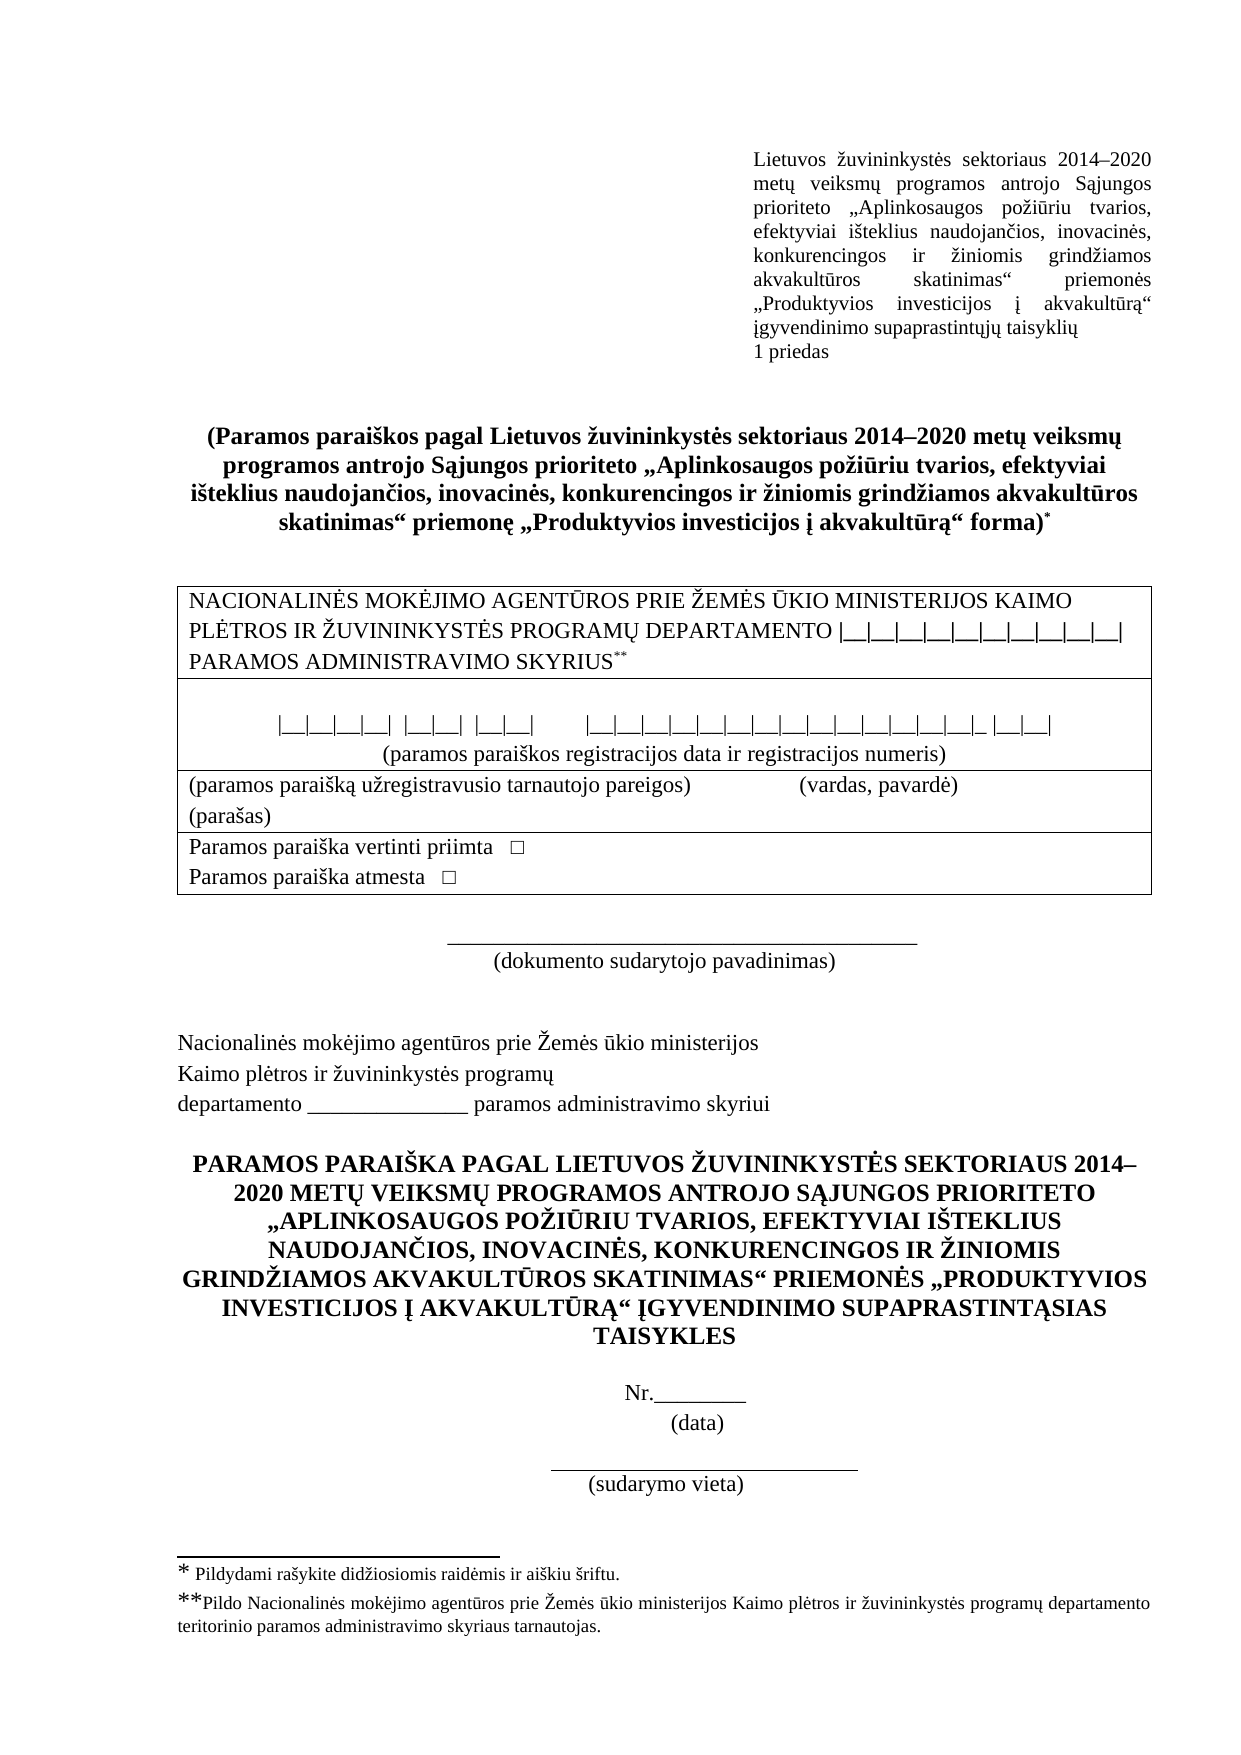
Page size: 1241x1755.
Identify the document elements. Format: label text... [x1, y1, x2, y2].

text Nr.________ [121, 1379, 1152, 1405]
text Pildydami rašykite didžiosiomis raidėmis ir aiškiu šriftu. [177, 1557, 1152, 1586]
table_cell (paramos paraišką užregistravusio tarnautojo pareigos) (vardas, pavardė) (parašas) [178, 771, 1151, 832]
table_cell Paramos paraiška vertinti priimta □ Paramos paraiška atmesta □ [178, 833, 1151, 894]
text (Paramos paraiškos pagal Lietuvos žuvininkystės sektoriaus 2014–2020 metų veiksmų programos antrojo Sąjungos prioriteto „Aplinkosaugos požiūriu tvarios, efektyviai išteklius naudojančios, inovacinės, konkurencingos ir žiniomis grindžiamos akvakultūros skatinimas“ priemonę „Produktyvios investicijos į akvakultūrą“ forma) [177, 421, 1152, 536]
text departamento ______________ paramos administravimo skyriui [177, 1090, 1152, 1116]
text Kaimo plėtros ir žuvininkystės programų [177, 1060, 1152, 1086]
text _________________________________________ [256, 921, 1152, 947]
text 1 priedas [753, 339, 1152, 363]
text (sudarymo vieta) [121, 1471, 1152, 1497]
text (data) [526, 1409, 1152, 1435]
table_header [551, 1439, 858, 1469]
text Nacionalinės mokėjimo agentūros prie Žemės ūkio ministerijos [177, 1029, 1152, 1056]
text Lietuvos žuvininkystės sektoriaus 2014–2020 metų veiksmų programos antrojo Sąjungos prioriteto „Aplinkosaugos požiūriu tvarios, efektyviai išteklius naudojančios, inovacinės, konkurencingos ir žiniomis grindžiamos akvakultūros skatinimas“ priemonės „Produktyvios investicijos į akvakultūrą“ įgyvendinimo supaprastintųjų taisyklių [753, 147, 1152, 339]
text (dokumento sudarytojo pavadinimas) [177, 947, 1152, 974]
table_cell |__|__|__|__| |__|__| |__|__| |__|__|__|__|__|__|__|__|__|__|__|__|__|__|_ |__|__| (paramos paraiškos registracijos data ir registracijos numeris) [178, 679, 1151, 770]
table_header Nacionalinės mokėjimo agentŪros prie žemės ūkio ministerijos KAIMO PLĖTROS IR ŽUVININKYSTĖS PROGRAMŲ departamento |__|__|__|__|__|__|__|__|__|__| PARAMOS ADMINISTRAVIMO skyrius [178, 587, 1151, 678]
text PARAMOS PARAIŠKA PAGAL LIETUVOS ŽUVININKYSTĖS SEKTORIAUS 2014–2020 METŲ VEIKSMŲ PROGRAMOS ANTROJO SĄJUNGOS PRIORITETO „APLINKOSAUGOS POŽIŪRIU TVARIOS, EFEKTYVIAI IŠTEKLIUS NAUDOJANČIOS, INOVACINĖS, KONKURENCINGOS IR ŽINIOMIS GRINDŽIAMOS AKVAKULTŪROS SKATINIMAS“ PRIEMONės „PRODUKTYVIOS INVESTICIJOS Į AKVAKULTŪRĄ“ įgyvendinimo SUPAPRASTINTĄSIAS taisykles [177, 1149, 1152, 1350]
